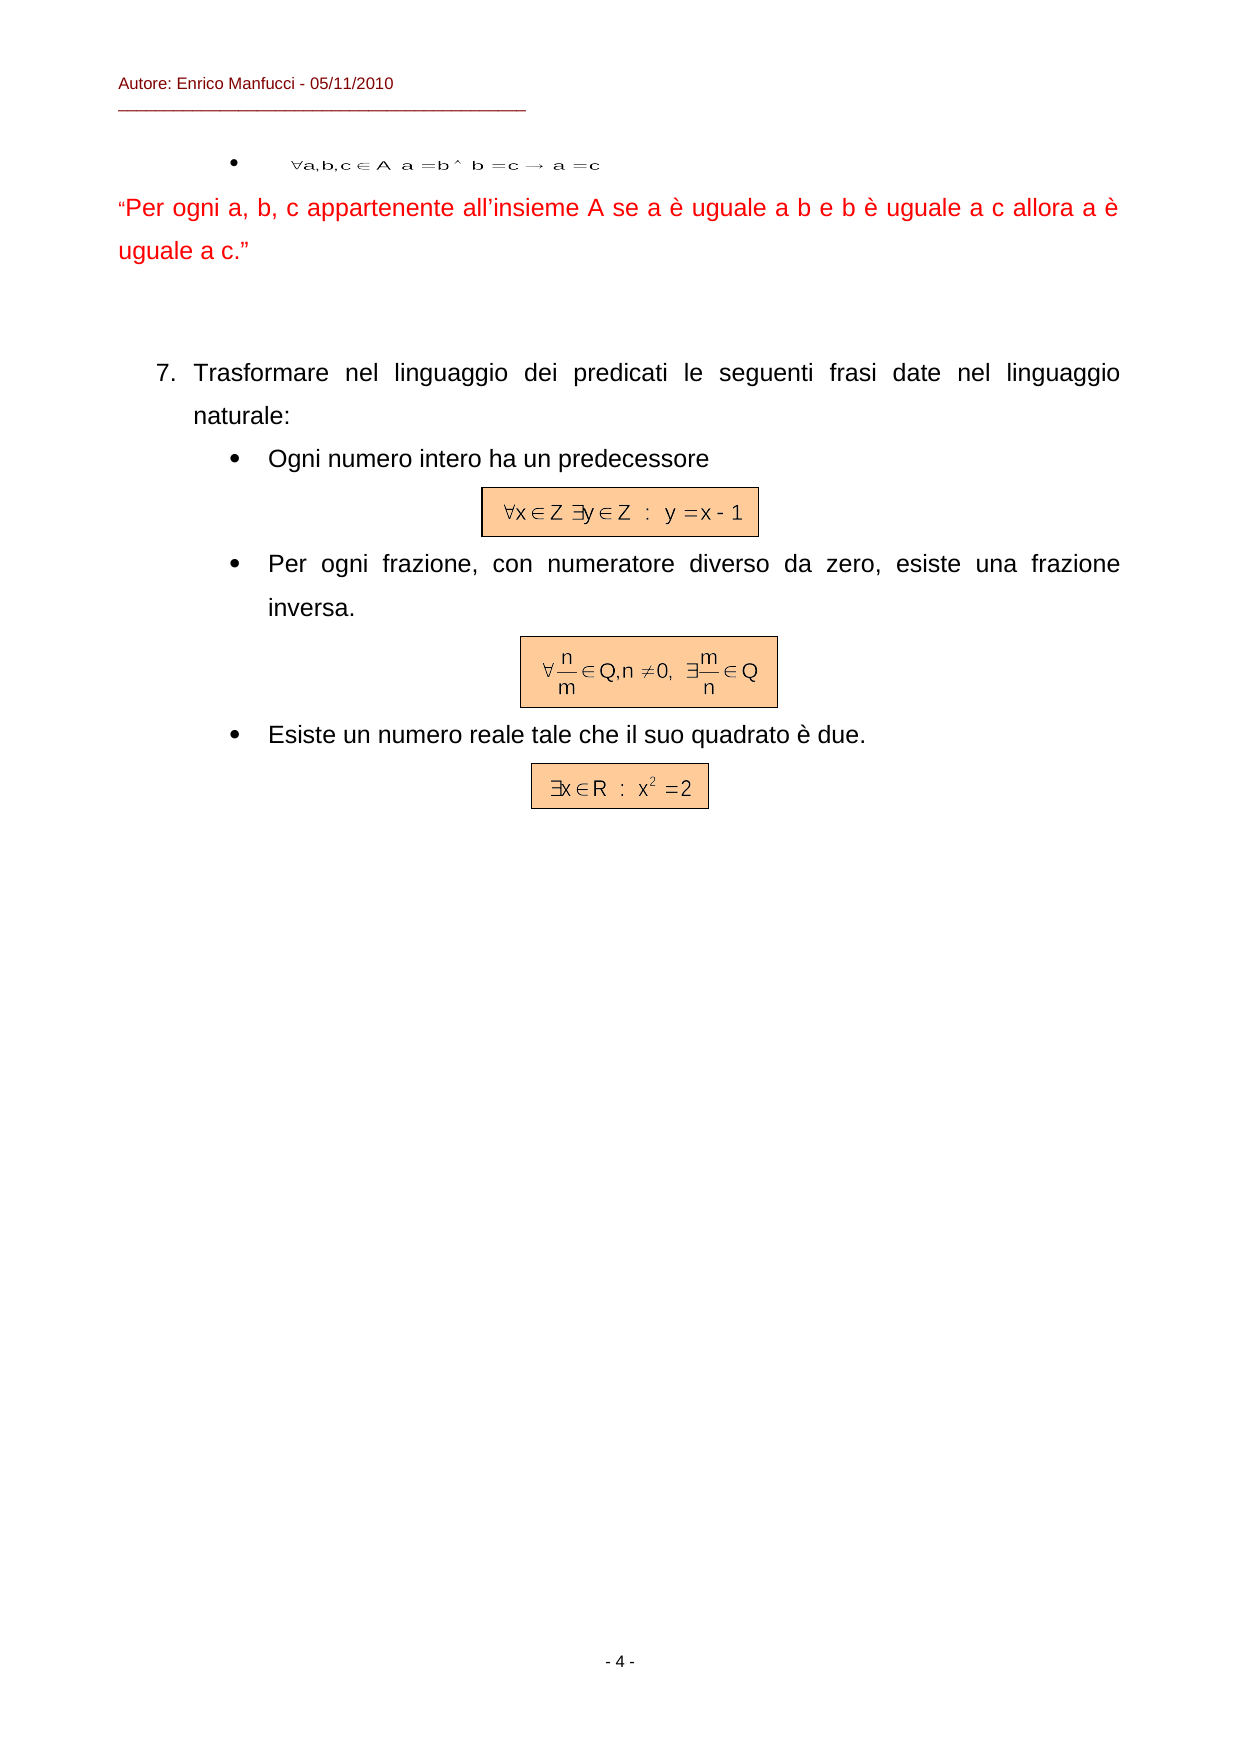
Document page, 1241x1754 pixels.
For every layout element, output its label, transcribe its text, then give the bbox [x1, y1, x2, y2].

text “Per ogni a, b, c appartenente all’insieme A se a è uguale a b e b è uguale a c allora a è uguale a c.” [118, 192, 1122, 264]
list Trasformare nel linguaggio dei predicati le seguenti frasi date nel linguaggio naturale: [156, 358, 1122, 430]
list Esiste un numero reale tale che il suo quadrato è due. [230, 719, 1122, 748]
list Per ogni frazione, con numeratore diverso da zero, esiste una frazione inversa. [230, 549, 1122, 621]
list Ogni numero intero ha un predecessore [230, 444, 1122, 473]
